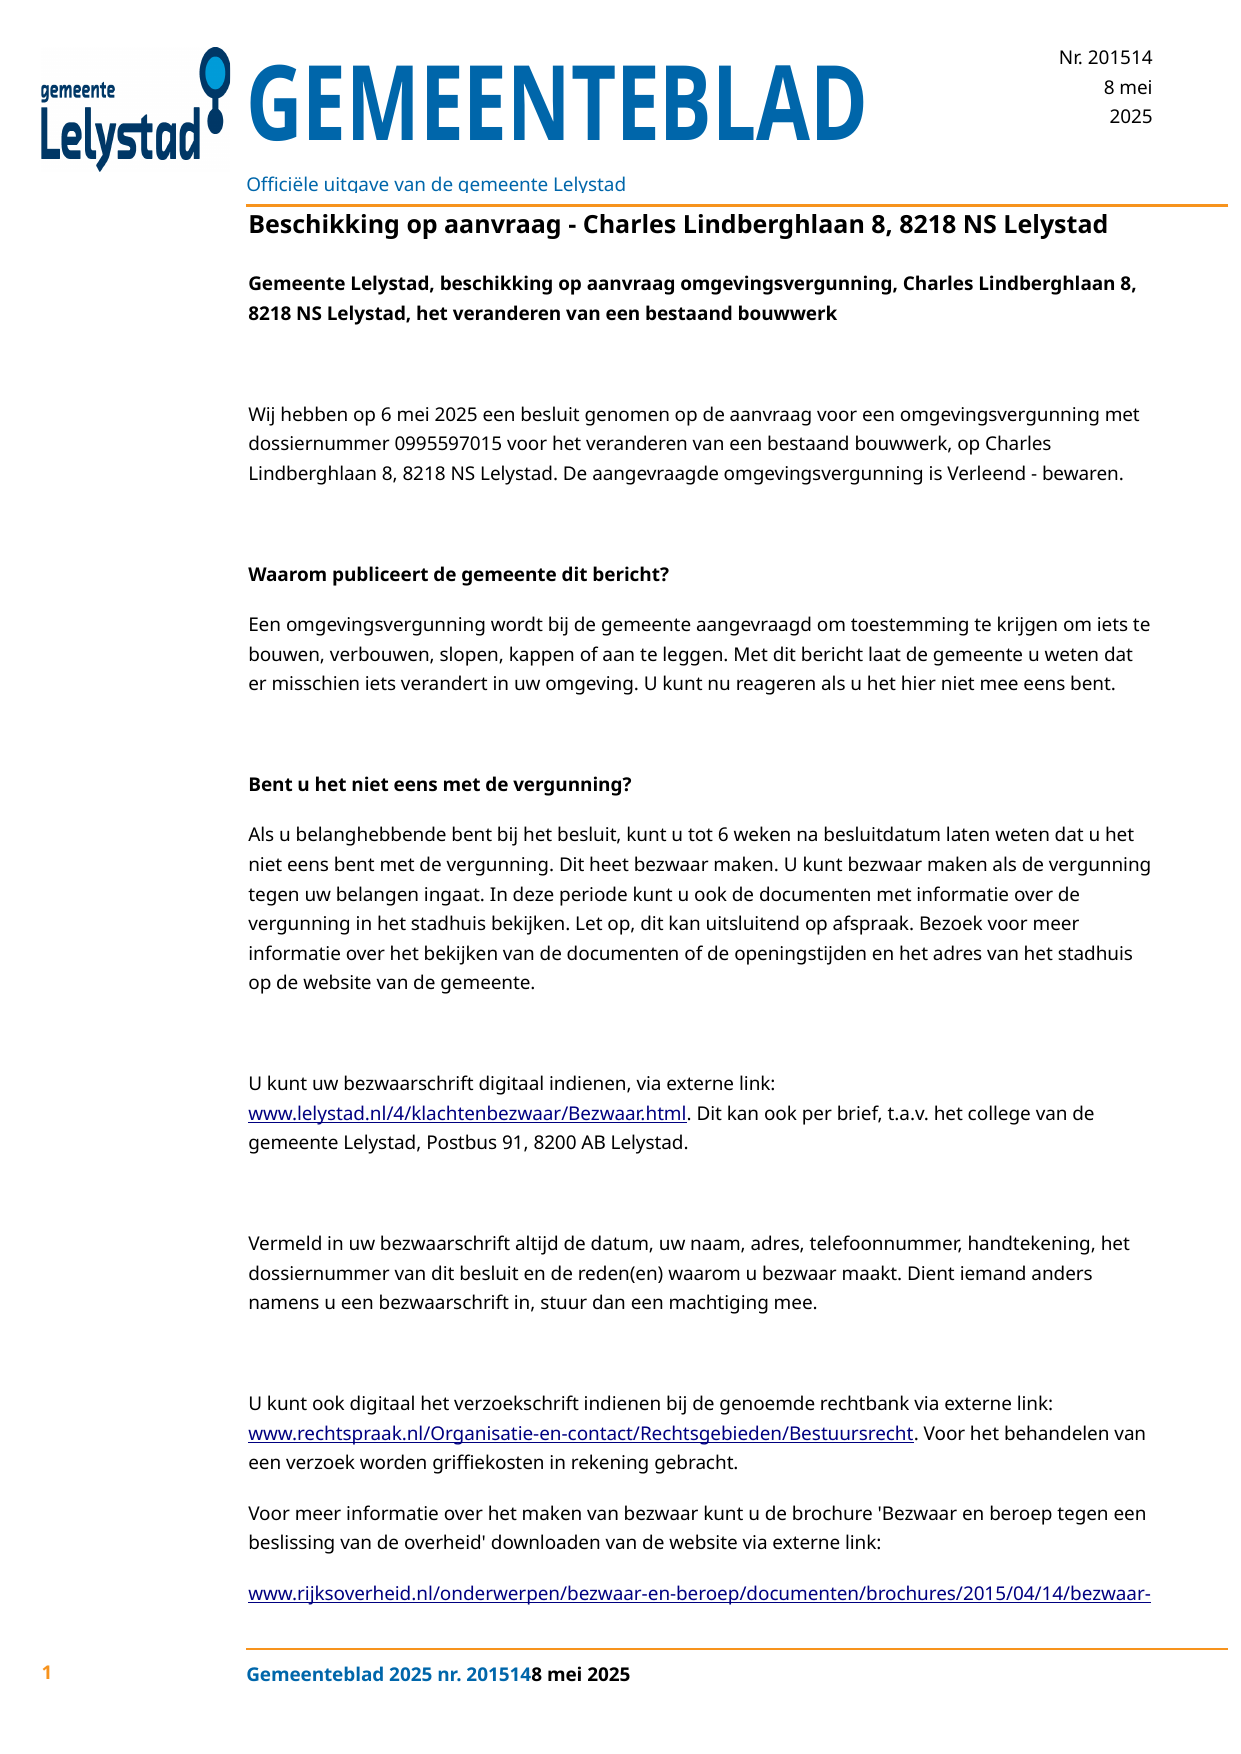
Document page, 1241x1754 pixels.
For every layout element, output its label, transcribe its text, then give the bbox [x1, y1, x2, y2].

text Beschikking op aanvraag - Charles Lindberghlaan 8, 8218 NS Lelystad [248, 207, 1152, 241]
text U kunt ook digitaal het verzoekschrift indienen bij de genoemde rechtbank via externe link: www.rechtspraak.nl/Organisatie-en-contact/Rechtsgebieden/Bestuursrecht. Voor het behandelen van een verzoek worden griffiekosten in rekening gebracht. [248, 1390, 1152, 1475]
text U kunt uw bezwaarschrift digitaal indienen, via externe link: www.lelystad.nl/4/klachtenbezwaar/Bezwaar.html. Dit kan ook per brief, t.a.v. het college van de gemeente Lelystad, Postbus 91, 8200 AB Lelystad. [248, 1070, 1152, 1155]
text Voor meer informatie over het maken van bezwaar kunt u de brochure 'Bezwaar en beroep tegen een beslissing van de overheid' downloaden van de website via externe link: [248, 1500, 1152, 1555]
text Een omgevingsvergunning wordt bij de gemeente aangevraagd om toestemming te krijgen om iets te bouwen, verbouwen, slopen, kappen of aan te leggen. Met dit bericht laat de gemeente u weten dat er misschien iets verandert in uw omgeving. U kunt nu reageren als u het hier niet mee eens bent. [248, 611, 1152, 696]
text www.rijksoverheid.nl/onderwerpen/bezwaar-en-beroep/documenten/brochures/2015/04/14/bezwaar- [248, 1580, 1152, 1606]
text Vermeld in uw bezwaarschrift altijd de datum, uw naam, adres, telefoonnummer, handtekening, het dossiernummer van dit besluit en de reden(en) waarom u bezwaar maakt. Dient iemand anders namens u een bezwaarschrift in, stuur dan een machtiging mee. [248, 1230, 1152, 1315]
text Wij hebben op 6 mei 2025 een besluit genomen op de aanvraag voor een omgevingsvergunning met dossiernummer 0995597015 voor het veranderen van een bestaand bouwwerk, op Charles Lindberghlaan 8, 8218 NS Lelystad. De aangevraagde omgevingsvergunning is Verleend - bewaren. [248, 401, 1152, 486]
text Bent u het niet eens met de vergunning? [248, 771, 1152, 797]
text Als u belanghebbende bent bij het besluit, kunt u tot 6 weken na besluitdatum laten weten dat u het niet eens bent met de vergunning. Dit heet bezwaar maken. U kunt bezwaar maken als de vergunning tegen uw belangen ingaat. In deze periode kunt u ook de documenten met informatie over de vergunning in het stadhuis bekijken. Let op, dit kan uitsluitend op afspraak. Bezoek voor meer informatie over het bekijken van de documenten of de openingstijden en het adres van het stadhuis op de website van de gemeente. [248, 822, 1152, 995]
picture [41, 47, 231, 172]
text Waarom publiceert de gemeente dit bericht? [248, 561, 1152, 586]
text Gemeente Lelystad, beschikking op aanvraag omgevingsvergunning, Charles Lindberghlaan 8, 8218 NS Lelystad, het veranderen van een bestaand bouwwerk [248, 270, 1152, 326]
